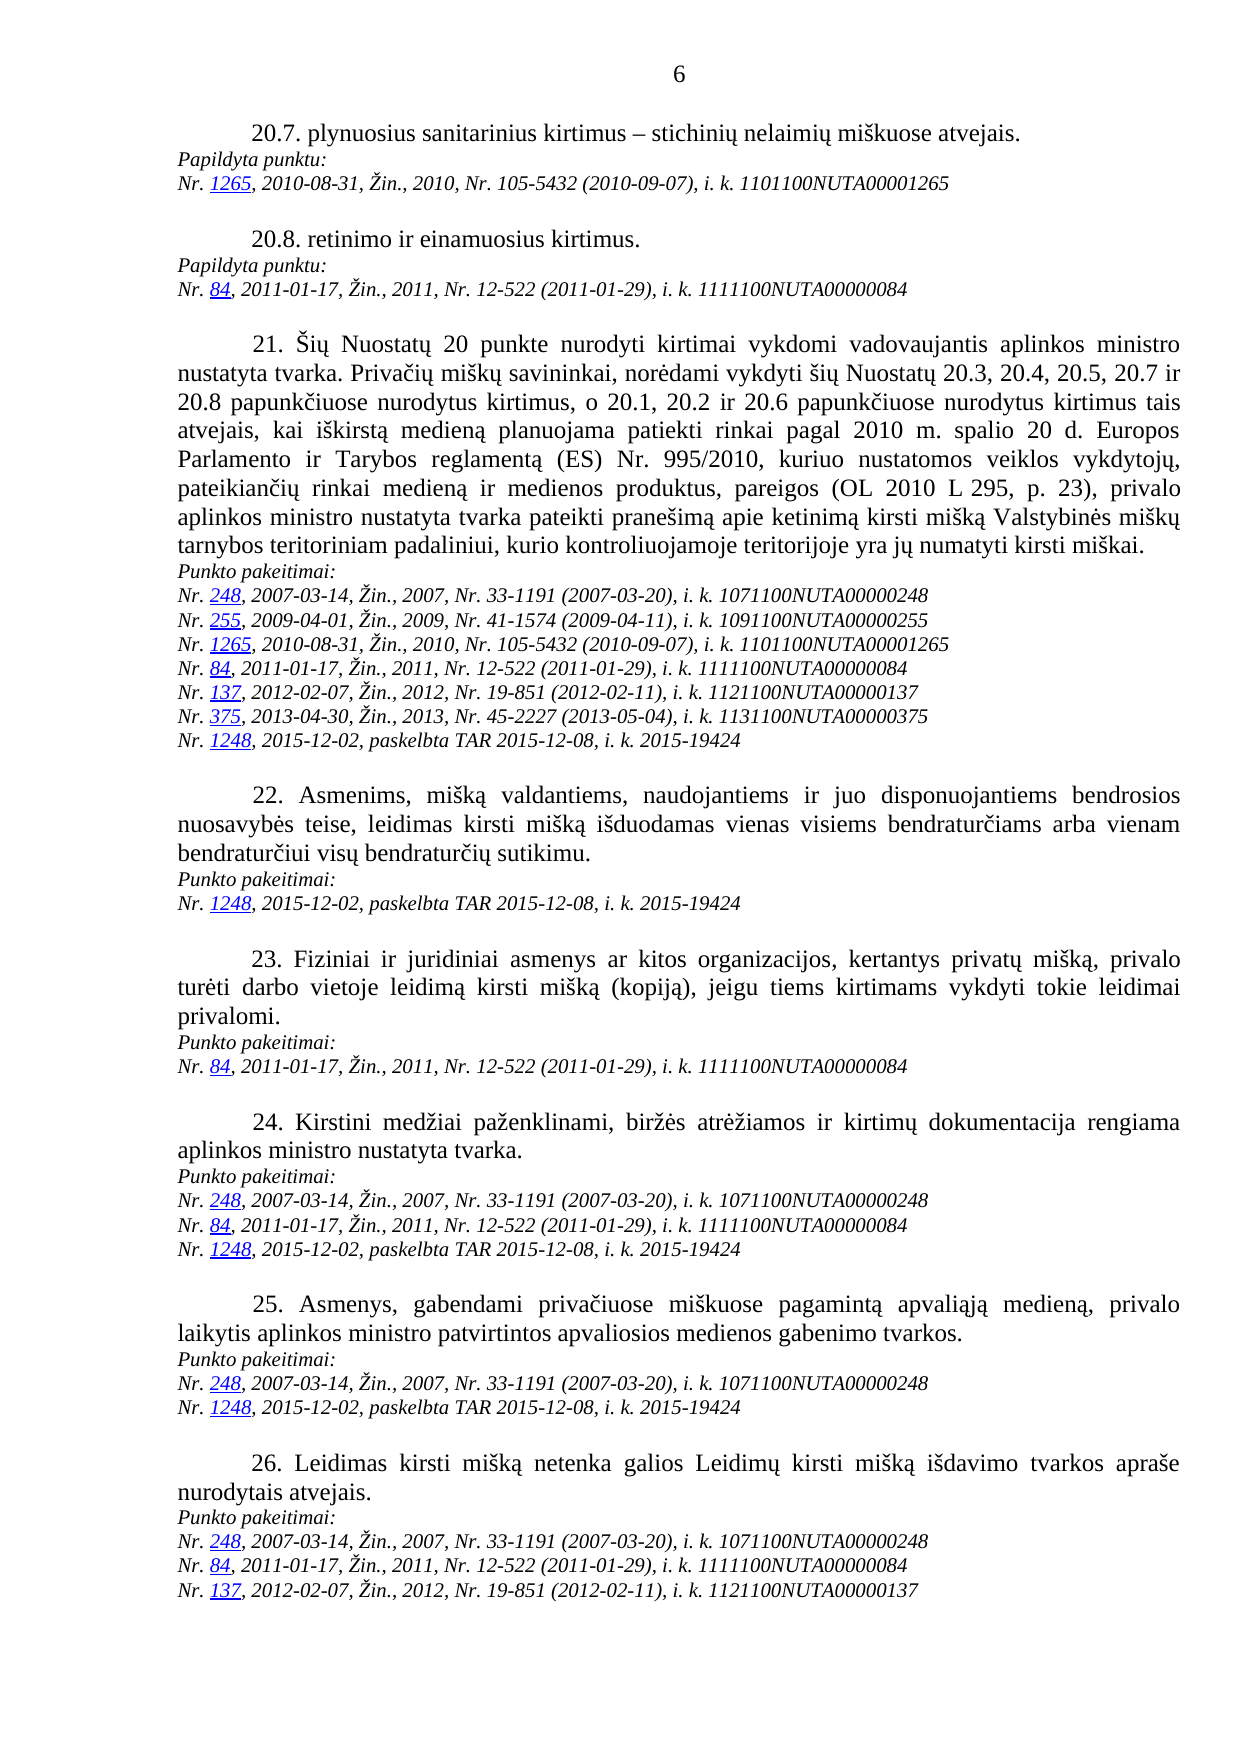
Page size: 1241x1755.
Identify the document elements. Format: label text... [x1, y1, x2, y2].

text Punkto pakeitimai: [177, 867, 1181, 891]
text Punkto pakeitimai: [177, 1164, 1181, 1188]
text Punkto pakeitimai: [177, 1030, 1181, 1054]
text Nr. 375, 2013-04-30, Žin., 2013, Nr. 45-2227 (2013-05-04), i. k. 1131100NUTA00000375 [177, 704, 1181, 728]
text Nr. 1248, 2015-12-02, paskelbta TAR 2015-12-08, i. k. 2015-19424 [177, 891, 1181, 915]
text Nr. 255, 2009-04-01, Žin., 2009, Nr. 41-1574 (2009-04-11), i. k. 1091100NUTA00000255 [177, 607, 1181, 632]
text 24. Kirstini medžiai paženklinami, biržės atrėžiamos ir kirtimų dokumentacija rengiama aplinkos ministro nustatyta tvarka. [177, 1107, 1181, 1164]
text Nr. 1248, 2015-12-02, paskelbta TAR 2015-12-08, i. k. 2015-19424 [177, 728, 1181, 752]
text Nr. 248, 2007-03-14, Žin., 2007, Nr. 33-1191 (2007-03-20), i. k. 1071100NUTA00000248 [177, 583, 1181, 607]
text Nr. 248, 2007-03-14, Žin., 2007, Nr. 33-1191 (2007-03-20), i. k. 1071100NUTA00000248 [177, 1529, 1181, 1553]
text Nr. 1265, 2010-08-31, Žin., 2010, Nr. 105-5432 (2010-09-07), i. k. 1101100NUTA00001265 [177, 171, 1181, 195]
text 20.8. retinimo ir einamuosius kirtimus. [177, 224, 1181, 252]
text Nr. 84, 2011-01-17, Žin., 2011, Nr. 12-522 (2011-01-29), i. k. 1111100NUTA00000084 [177, 1054, 1181, 1078]
text Nr. 1248, 2015-12-02, paskelbta TAR 2015-12-08, i. k. 2015-19424 [177, 1395, 1181, 1419]
text Nr. 248, 2007-03-14, Žin., 2007, Nr. 33-1191 (2007-03-20), i. k. 1071100NUTA00000248 [177, 1188, 1181, 1212]
text 25. Asmenys, gabendami privačiuose miškuose pagamintą apvaliąją medieną, privalo laikytis aplinkos ministro patvirtintos apvaliosios medienos gabenimo tvarkos. [177, 1289, 1181, 1347]
text Nr. 84, 2011-01-17, Žin., 2011, Nr. 12-522 (2011-01-29), i. k. 1111100NUTA00000084 [177, 656, 1181, 680]
text Punkto pakeitimai: [177, 1505, 1181, 1529]
text 23. Fiziniai ir juridiniai asmenys ar kitos organizacijos, kertantys privatų mišką, privalo turėti darbo vietoje leidimą kirsti mišką (kopiją), jeigu tiems kirtimams vykdyti tokie leidimai privalomi. [177, 944, 1181, 1030]
text Nr. 84, 2011-01-17, Žin., 2011, Nr. 12-522 (2011-01-29), i. k. 1111100NUTA00000084 [177, 1212, 1181, 1237]
text 20.7. plynuosius sanitarinius kirtimus – stichinių nelaimių miškuose atvejais. [177, 118, 1181, 147]
text Nr. 84, 2011-01-17, Žin., 2011, Nr. 12-522 (2011-01-29), i. k. 1111100NUTA00000084 [177, 1553, 1181, 1577]
text 22. Asmenims, mišką valdantiems, naudojantiems ir juo disponuojantiems bendrosios nuosavybės teise, leidimas kirsti mišką išduodamas vienas visiems bendraturčiams arba vienam bendraturčiui visų bendraturčių sutikimu. [177, 781, 1181, 867]
text Nr. 84, 2011-01-17, Žin., 2011, Nr. 12-522 (2011-01-29), i. k. 1111100NUTA00000084 [177, 277, 1181, 301]
text Nr. 137, 2012-02-07, Žin., 2012, Nr. 19-851 (2012-02-11), i. k. 1121100NUTA00000137 [177, 1577, 1181, 1602]
text Nr. 1265, 2010-08-31, Žin., 2010, Nr. 105-5432 (2010-09-07), i. k. 1101100NUTA00001265 [177, 632, 1181, 656]
text 21. Šių Nuostatų 20 punkte nurodyti kirtimai vykdomi vadovaujantis aplinkos ministro nustatyta tvarka. Privačių miškų savininkai, norėdami vykdyti šių Nuostatų 20.3, 20.4, 20.5, 20.7 ir 20.8 papunkčiuose nurodytus kirtimus, o 20.1, 20.2 ir 20.6 papunkčiuose nurodytus kirtimus tais atvejais, kai iškirstą medieną planuojama patiekti rinkai pagal 2010 m. spalio 20 d. Europos Parlamento ir Tarybos reglamentą (ES) Nr. 995/2010, kuriuo nustatomos veiklos vykdytojų, pateikiančių rinkai medieną ir medienos produktus, pareigos (OL 2010 L 295, p. 23), privalo aplinkos ministro nustatyta tvarka pateikti pranešimą apie ketinimą kirsti mišką Valstybinės miškų tarnybos teritoriniam padaliniui, kurio kontroliuojamoje teritorijoje yra jų numatyti kirsti miškai. [177, 329, 1181, 559]
text Nr. 137, 2012-02-07, Žin., 2012, Nr. 19-851 (2012-02-11), i. k. 1121100NUTA00000137 [177, 680, 1181, 704]
text Papildyta punktu: [177, 252, 1181, 277]
text Papildyta punktu: [177, 147, 1181, 171]
text 26. Leidimas kirsti mišką netenka galios Leidimų kirsti mišką išdavimo tvarkos apraše nurodytais atvejais. [177, 1448, 1181, 1505]
text Nr. 1248, 2015-12-02, paskelbta TAR 2015-12-08, i. k. 2015-19424 [177, 1237, 1181, 1261]
text Punkto pakeitimai: [177, 559, 1181, 583]
text Punkto pakeitimai: [177, 1347, 1181, 1371]
text Nr. 248, 2007-03-14, Žin., 2007, Nr. 33-1191 (2007-03-20), i. k. 1071100NUTA00000248 [177, 1371, 1181, 1395]
